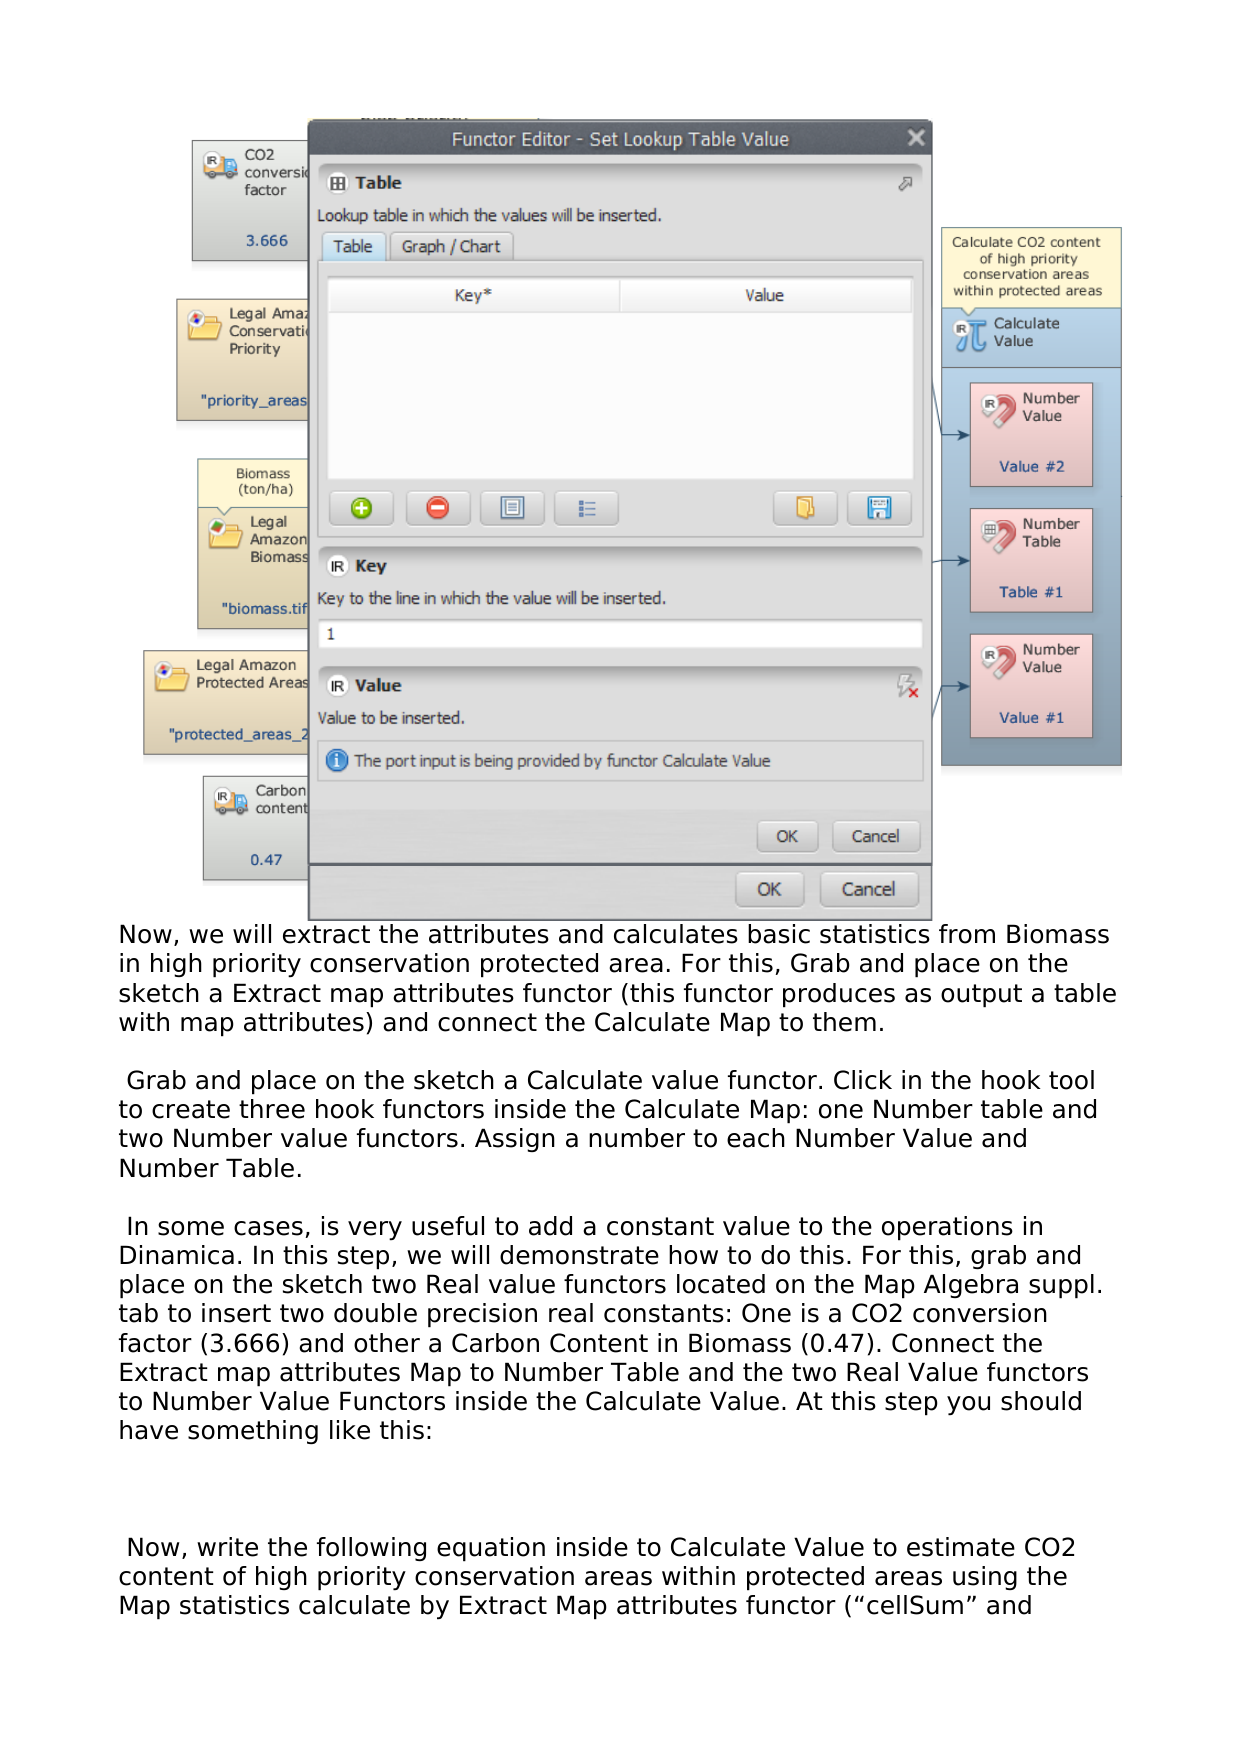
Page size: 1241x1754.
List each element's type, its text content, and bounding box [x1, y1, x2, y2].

text Now, we will extract the attributes and calculates basic statistics from Biomass in high priority conservation protected area. For this, Grab and place on the sketch a Extract map attributes functor (this functor produces as output a table with map attributes) and connect the Calculate Map to them. Grab and place on the sketch a Calculate value functor. Click in the hook tool to create three hook functors inside the Calculate Map: one Number table and two Number value functors. Assign a number to each Number Value and Number Table. In some cases, is very useful to add a constant value to the operations in Dinamica. In this step, we will demonstrate how to do this. For this, grab and place on the sketch two Real value functors located on the Map Algebra suppl. tab to insert two double precision real constants: One is a CO2 conversion factor (3.666) and other a Carbon Content in Biomass (0.47). Connect the Extract map attributes Map to Number Table and the two Real Value functors to Number Value Functors inside the Calculate Value. At this step you should have something like this: Now, write the following equation inside to Calculate Value to estimate CO2 content of high priority conservation areas within protected areas using the Map statistics calculate by Extract Map attributes functor (“cellSum” and [118, 886, 1122, 1621]
picture [118, 118, 1123, 921]
